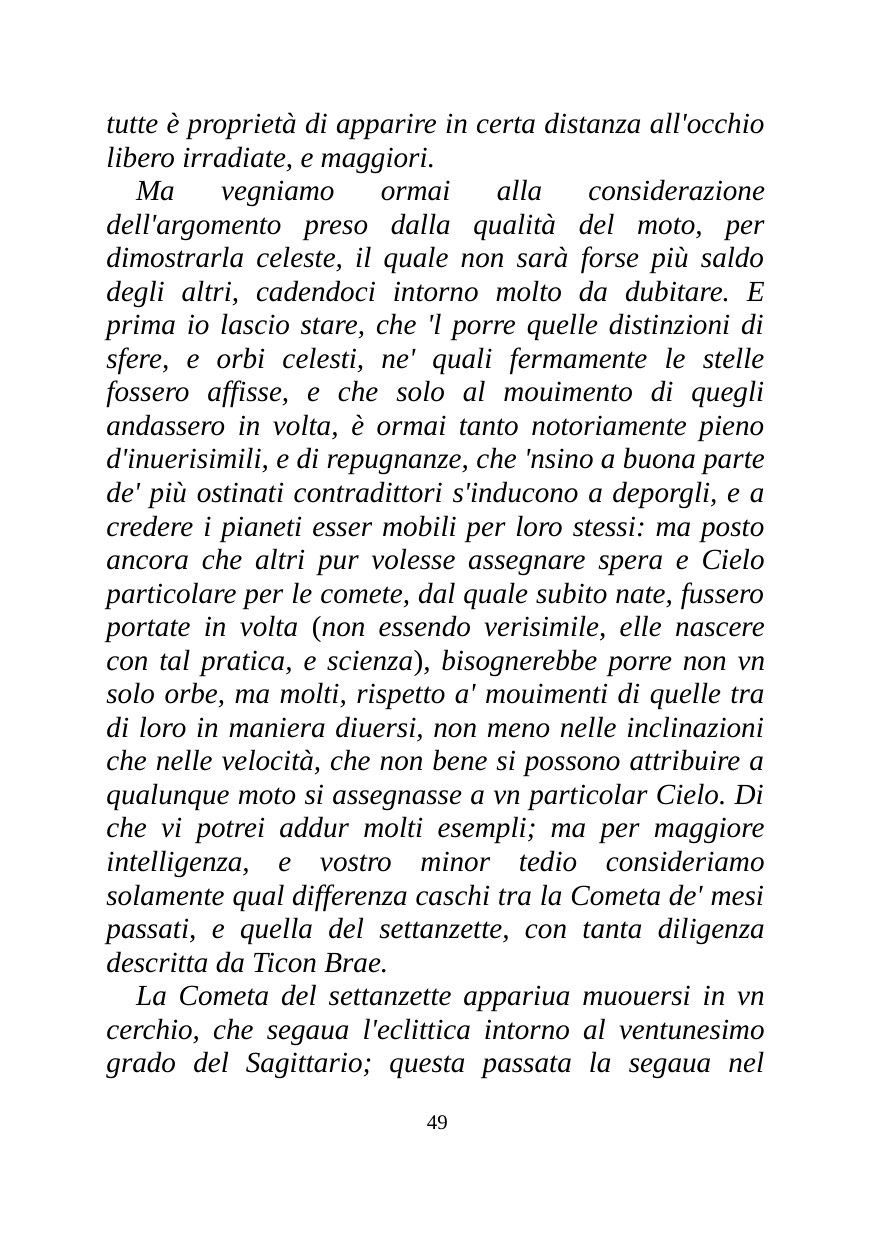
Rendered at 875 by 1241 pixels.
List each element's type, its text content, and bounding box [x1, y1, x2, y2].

text tutte è proprietà di apparire in certa distanza all'occhio libero irradiate, e maggiori. [106, 106, 768, 173]
text Ma vegniamo ormai alla considerazione dell'argomento preso dalla qualità del moto, per dimostrarla celeste, il quale non sarà forse più saldo degli altri, cadendoci intorno molto da dubitare. E prima io lascio stare, che 'l porre quelle distinzioni di sfere, e orbi celesti, ne' quali fermamente le stelle fossero affisse, e che solo al mouimento di quegli andassero in volta, è ormai tanto notoriamente pieno d'inuerisimili, e di repugnanze, che 'nsino a buona parte de' più ostinati contradittori s'inducono a deporgli, e a credere i pianeti esser mobili per loro stessi: ma posto ancora che altri pur volesse assegnare spera e Cielo particolare per le comete, dal quale subito nate, fussero portate in volta (non essendo verisimile, elle nascere con tal pratica, e scienza), bisognerebbe porre non vn solo orbe, ma molti, rispetto a' mouimenti di quelle tra di loro in maniera diuersi, non meno nelle inclinazioni che nelle velocità, che non bene si possono attribuire a qualunque moto si assegnasse a vn particolar Cielo. Di che vi potrei addur molti esempli; ma per maggiore intelligenza, e vostro minor tedio consideriamo solamente qual differenza caschi tra la Cometa de' mesi passati, e quella del settanzette, con tanta diligenza descritta da Ticon Brae. [106, 173, 768, 978]
text La Cometa del settanzette appariua muouersi in vn cerchio, che segaua l'eclittica intorno al ventunesimo grado del Sagittario; questa passata la segaua nel [106, 978, 768, 1079]
